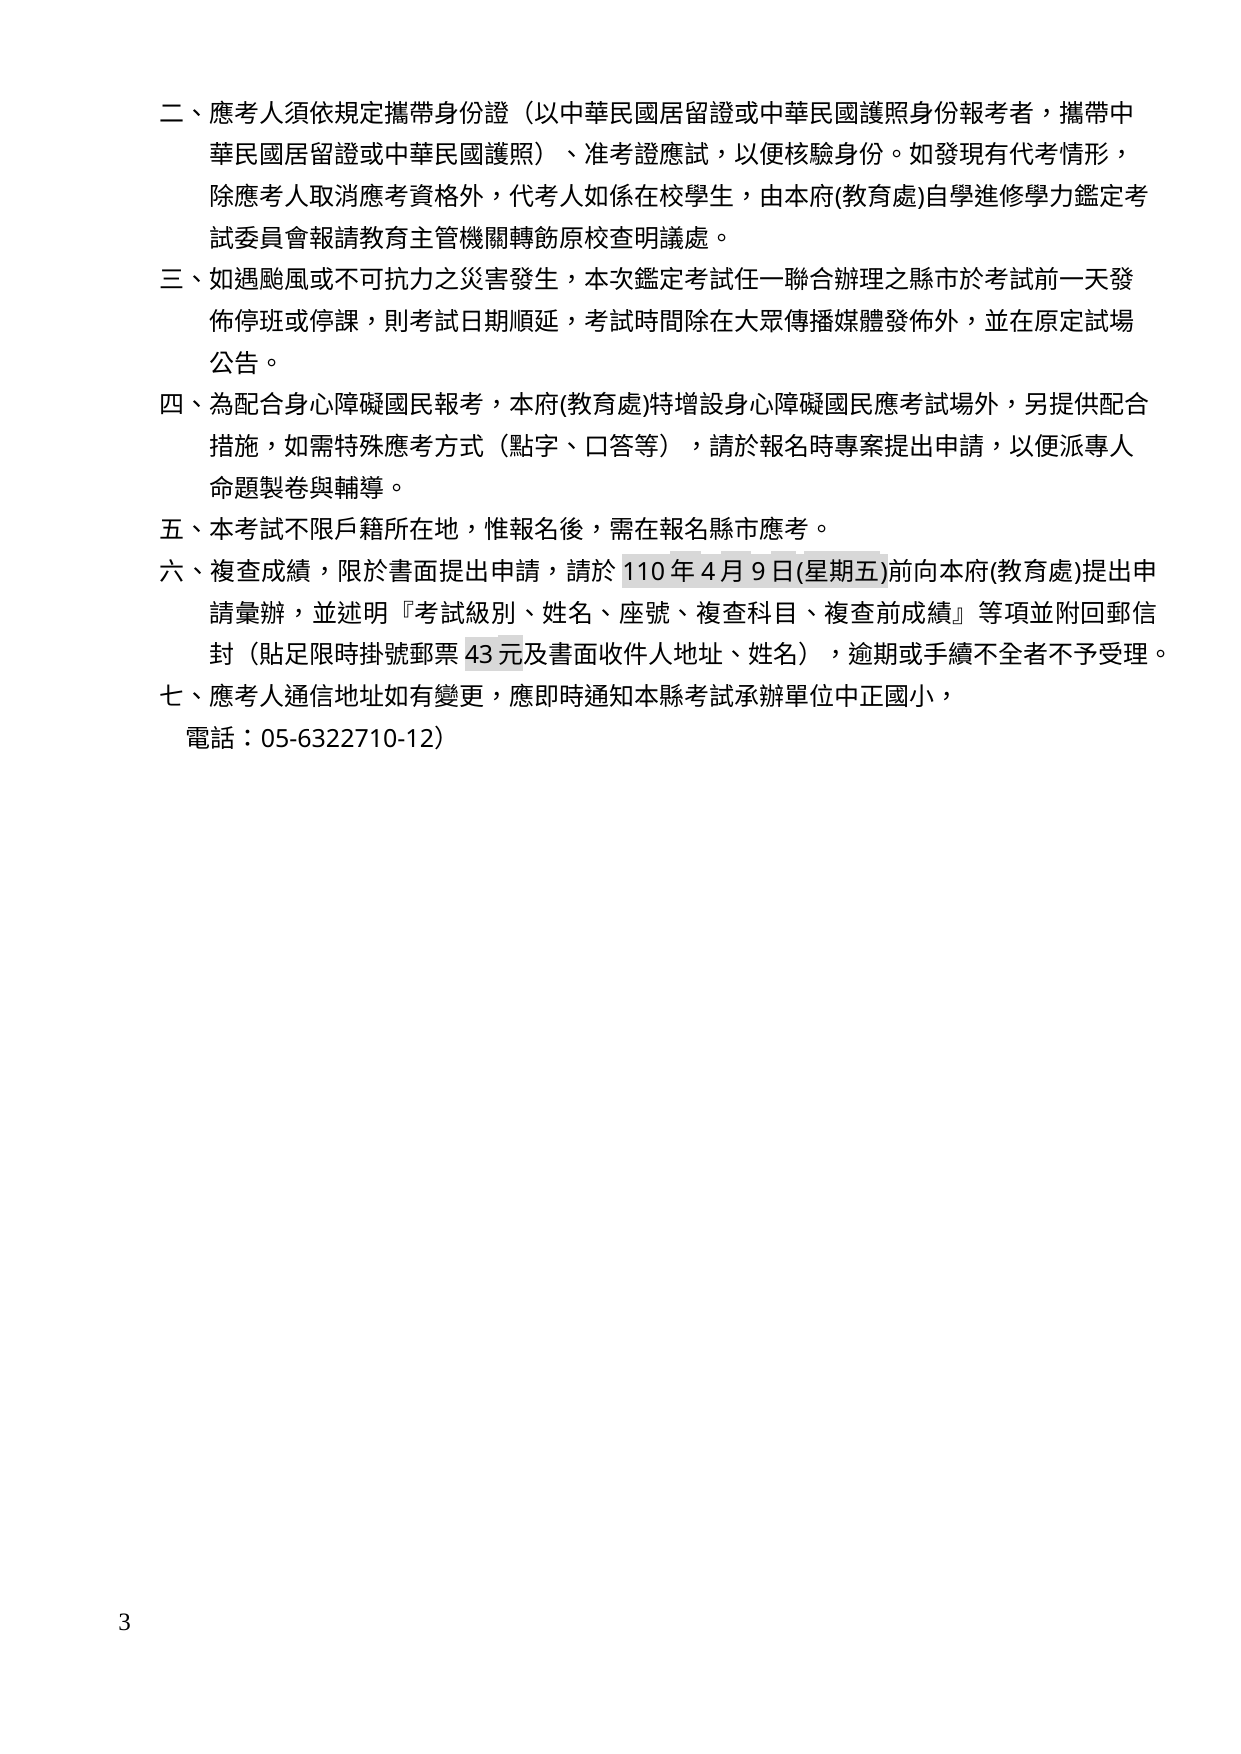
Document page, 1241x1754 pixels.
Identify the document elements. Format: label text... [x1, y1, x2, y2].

text 電話：05-6322710-12） [159, 714, 1158, 755]
text 四、為配合身心障礙國民報考，本府(教育處)特增設身心障礙國民應考試場外，另提供配合措施，如需特殊應考方式（點字、口答等），請於報名時專案提出申請，以便派專人命題製卷與輔導。 [159, 380, 1158, 505]
text 二、應考人須依規定攜帶身份證（以中華民國居留證或中華民國護照身份報考者，攜帶中華民國居留證或中華民國護照）、准考證應試，以便核驗身份。如發現有代考情形，除應考人取消應考資格外，代考人如係在校學生，由本府(教育處)自學進修學力鑑定考試委員會報請教育主管機關轉飭原校查明議處。 [159, 89, 1158, 255]
text 七、應考人通信地址如有變更，應即時通知本縣考試承辦單位中正國小， [159, 672, 1158, 714]
text 六、複查成績，限於書面提出申請，請於110年4月9日(星期五)前向本府(教育處)提出申請彙辦，並述明『考試級別、姓名、座號、複查科目、複查前成績』等項並附回郵信封（貼足限時掛號郵票43元及書面收件人地址、姓名），逾期或手續不全者不予受理。 [159, 547, 1158, 672]
text 五、本考試不限戶籍所在地，惟報名後，需在報名縣市應考。 [159, 505, 1158, 547]
text 三、如遇颱風或不可抗力之災害發生，本次鑑定考試任一聯合辦理之縣市於考試前一天發佈停班或停課，則考試日期順延，考試時間除在大眾傳播媒體發佈外，並在原定試場公告。 [159, 255, 1158, 380]
